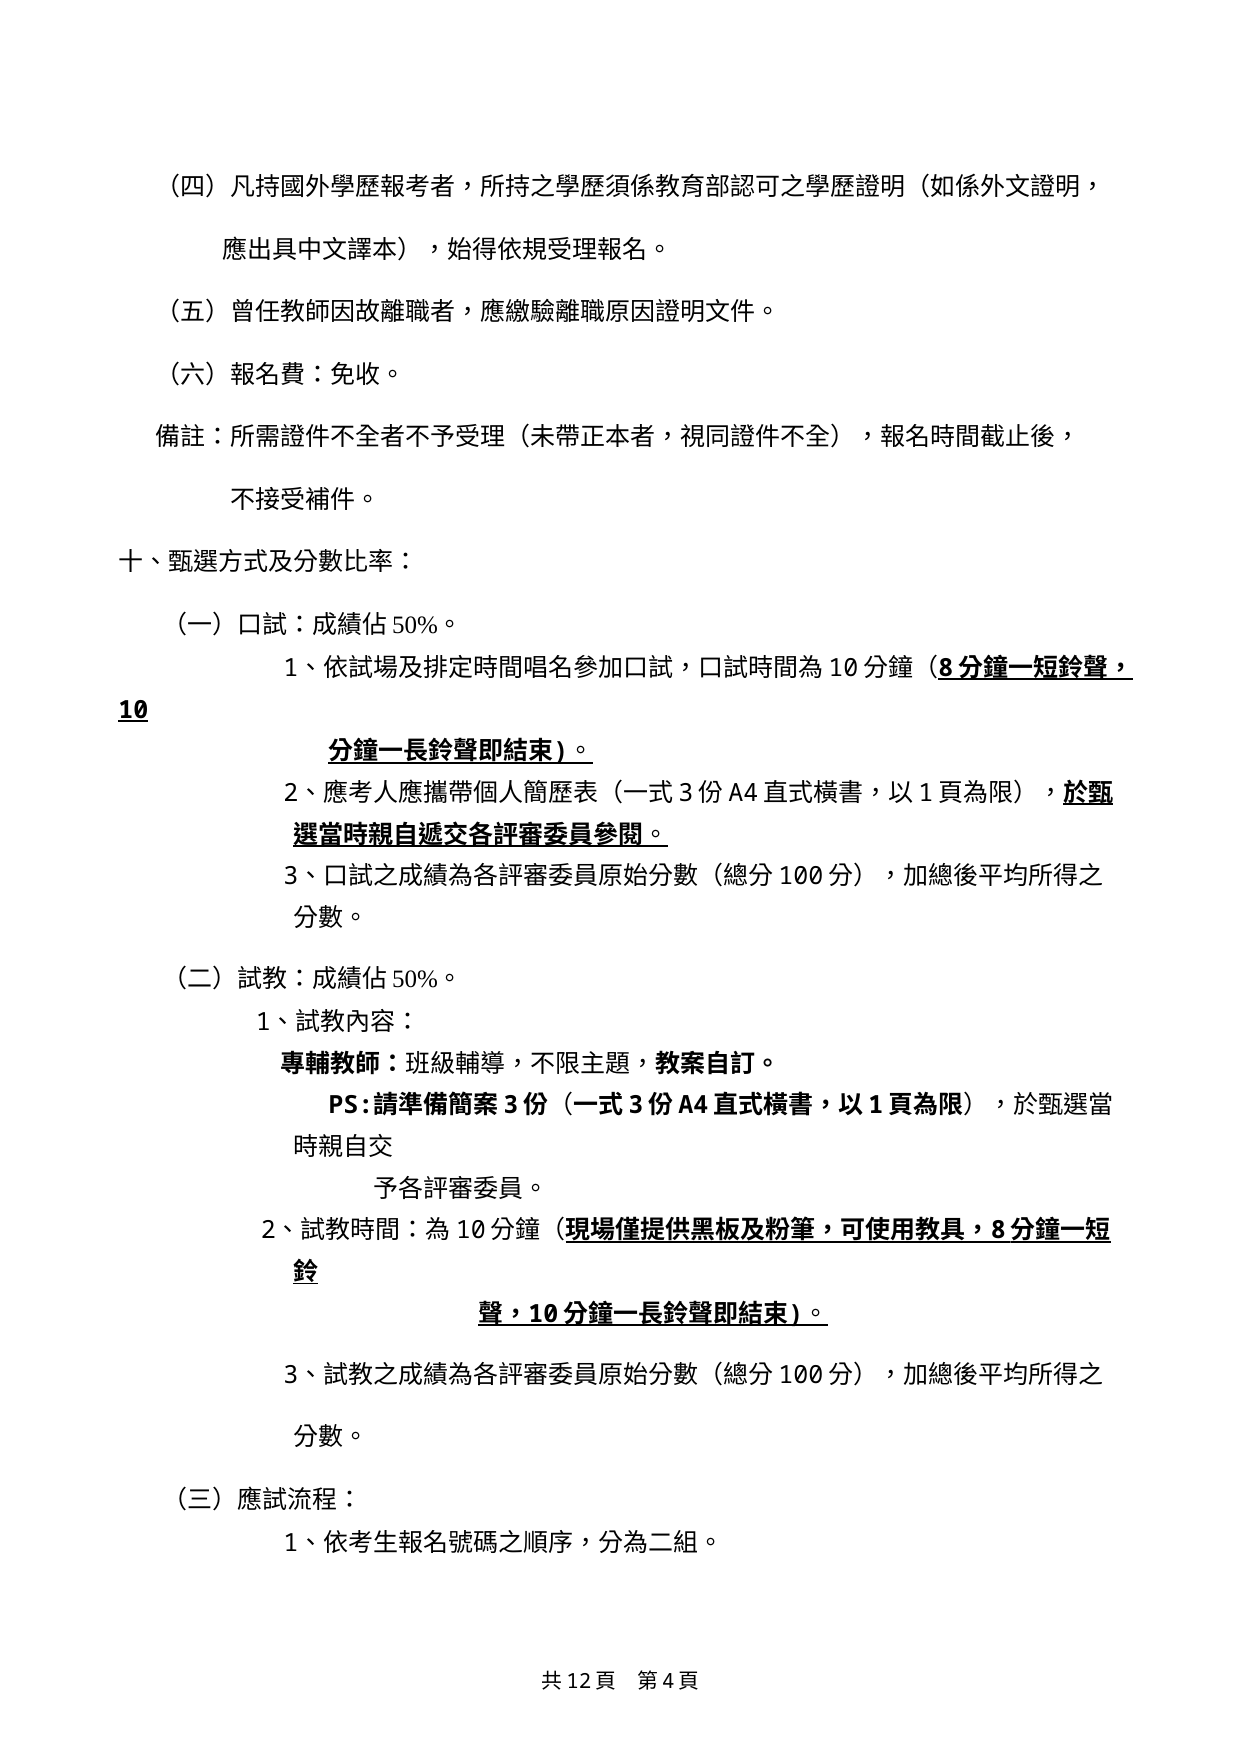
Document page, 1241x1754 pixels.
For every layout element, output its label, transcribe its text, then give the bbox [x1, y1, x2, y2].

text 十、甄選方式及分數比率： [118, 518, 1122, 581]
text （四）凡持國外學歷報考者，所持之學歷須係教育部認可之學歷證明（如係外文證明，應出具中文譯本），始得依規受理報名。 [156, 143, 1122, 268]
text 1、依考生報名號碼之順序，分為二組。 [118, 1518, 1122, 1560]
text 不接受補件。 [156, 456, 1122, 518]
text PS:請準備簡案3份（一式3份A4直式橫書，以1頁為限），於甄選當時親自交 [118, 1081, 1122, 1164]
text 2、試教時間：為10分鐘（現場僅提供黑板及粉筆，可使用教具，8分鐘一短鈴 [118, 1206, 1122, 1289]
text 3、試教之成績為各評審委員原始分數（總分100分），加總後平均所得之分數。 [118, 1331, 1122, 1456]
text 2、應考人應攜帶個人簡歷表（一式3份A4直式橫書，以1頁為限），於甄選當時親自遞交各評審委員參閱。 [118, 768, 1122, 851]
text 1、依試場及排定時間唱名參加口試，口試時間為10分鐘（8分鐘一短鈴聲，10 [118, 643, 1122, 726]
text 專輔教師：班級輔導，不限主題，教案自訂。 [118, 1039, 1122, 1081]
text 予各評審委員。 [118, 1164, 1122, 1206]
text （一）口試：成績佔50%。 [0, 581, 1122, 643]
text 分鐘一長鈴聲即結束)。 [118, 726, 1122, 768]
text 1、試教內容： [118, 997, 1122, 1039]
text 3、口試之成績為各評審委員原始分數（總分100分），加總後平均所得之分數。 [118, 851, 1122, 935]
text 聲，10分鐘一長鈴聲即結束)。 [118, 1289, 1122, 1331]
text 備註：所需證件不全者不予受理（未帶正本者，視同證件不全），報名時間截止後， [156, 393, 1122, 456]
text （三）應試流程： [118, 1456, 1122, 1518]
text （二）試教：成績佔50%。 [118, 935, 1122, 997]
text （五）曾任教師因故離職者，應繳驗離職原因證明文件。 [156, 268, 1122, 331]
text （六）報名費：免收。 [156, 331, 1122, 393]
